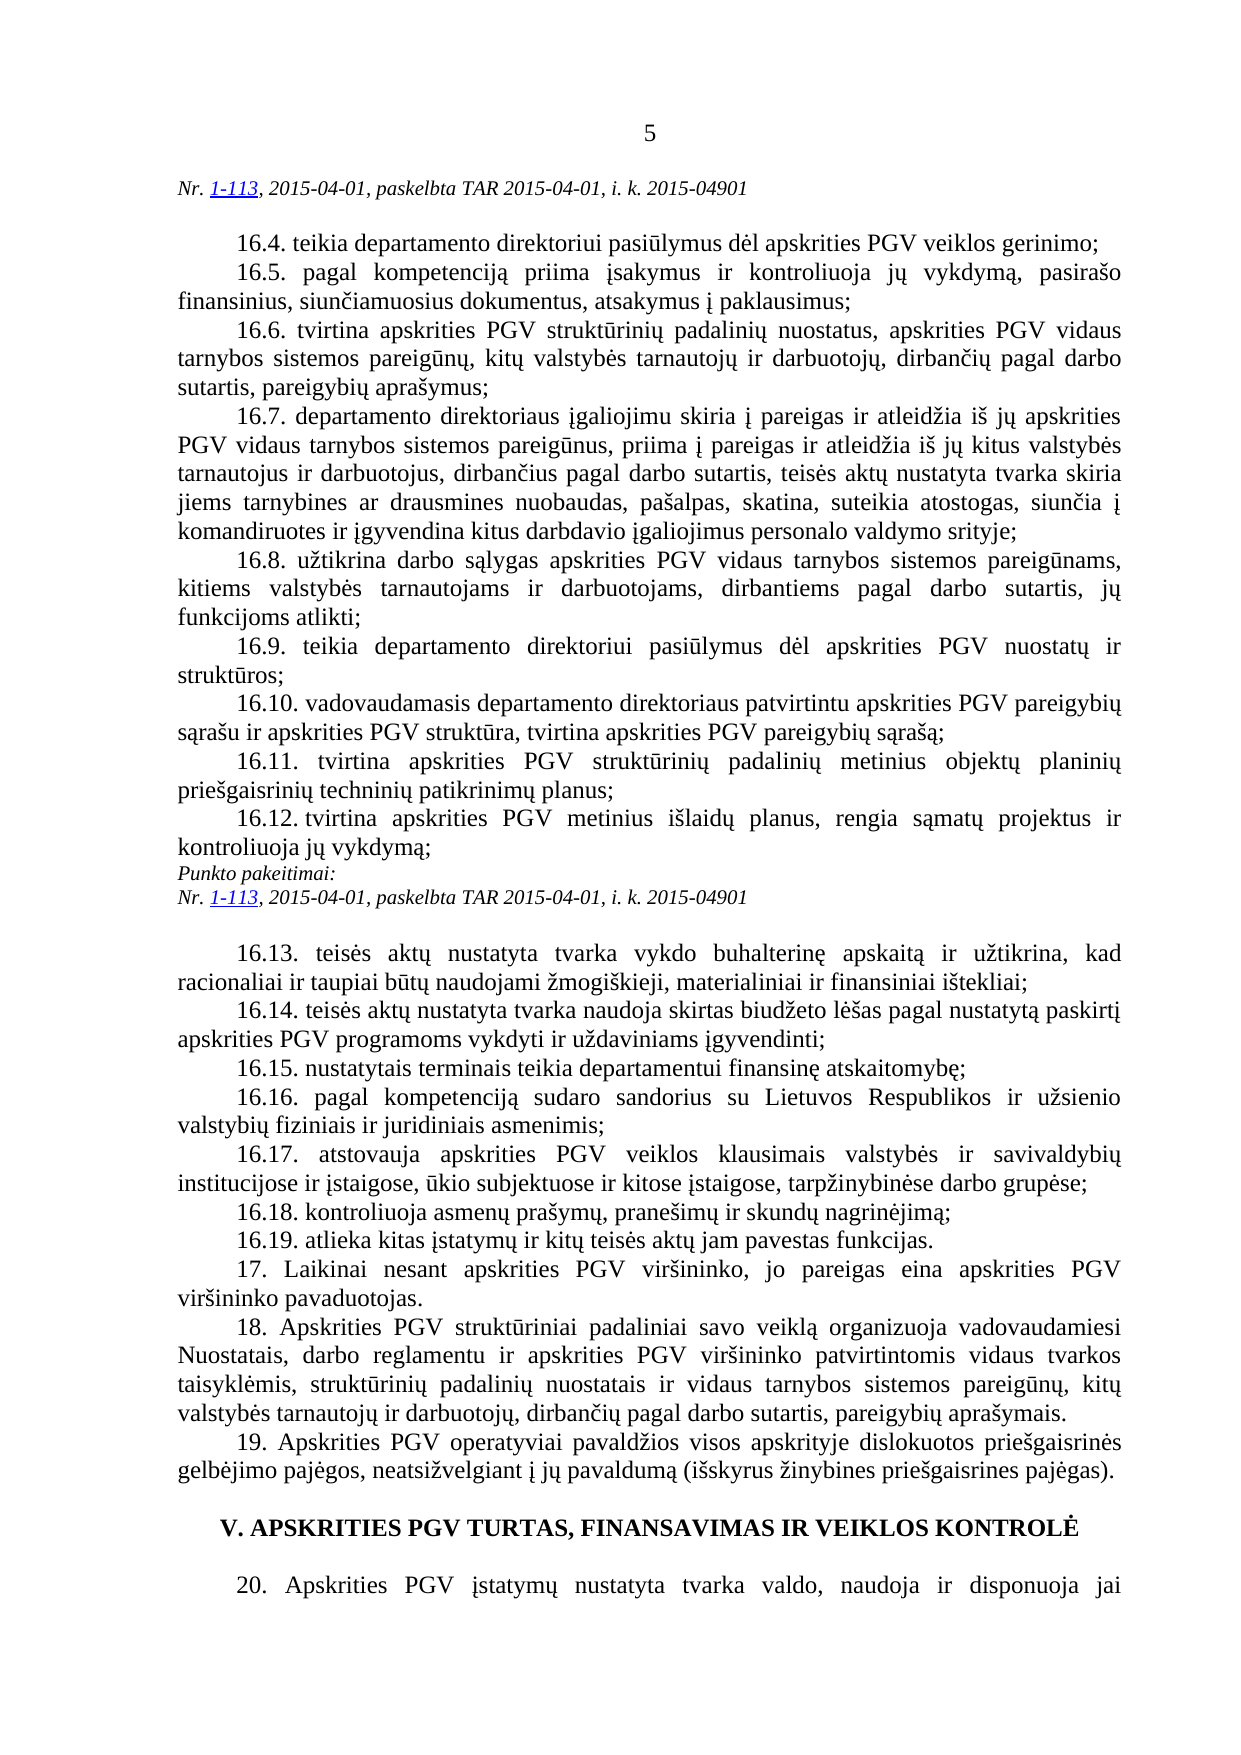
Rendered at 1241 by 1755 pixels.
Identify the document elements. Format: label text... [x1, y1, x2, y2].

text 16.12. tvirtina apskrities PGV metinius išlaidų planus, rengia sąmatų projektus ir kontroliuoja jų vykdymą; [177, 803, 1122, 861]
text 16.4. teikia departamento direktoriui pasiūlymus dėl apskrities PGV veiklos gerinimo; [177, 228, 1122, 257]
text 16.7. departamento direktoriaus įgaliojimu skiria į pareigas ir atleidžia iš jų apskrities PGV vidaus tarnybos sistemos pareigūnus, priima į pareigas ir atleidžia iš jų kitus valstybės tarnautojus ir darbuotojus, dirbančius pagal darbo sutartis, teisės aktų nustatyta tvarka skiria jiems tarnybines ar drausmines nuobaudas, pašalpas, skatina, suteikia atostogas, siunčia į komandiruotes ir įgyvendina kitus darbdavio įgaliojimus personalo valdymo srityje; [177, 401, 1122, 545]
text 19. Apskrities PGV operatyviai pavaldžios visos apskrityje dislokuotos priešgaisrinės gelbėjimo pajėgos, neatsižvelgiant į jų pavaldumą (išskyrus žinybines priešgaisrines pajėgas). [177, 1427, 1122, 1484]
text 16.18. kontroliuoja asmenų prašymų, pranešimų ir skundų nagrinėjimą; [177, 1197, 1122, 1225]
text Punkto pakeitimai: [177, 861, 1122, 885]
text 16.8. užtikrina darbo sąlygas apskrities PGV vidaus tarnybos sistemos pareigūnams, kitiems valstybės tarnautojams ir darbuotojams, dirbantiems pagal darbo sutartis, jų funkcijoms atlikti; [177, 545, 1122, 631]
text 18. Apskrities PGV struktūriniai padaliniai savo veiklą organizuoja vadovaudamiesi Nuostatais, darbo reglamentu ir apskrities PGV viršininko patvirtintomis vidaus tvarkos taisyklėmis, struktūrinių padalinių nuostatais ir vidaus tarnybos sistemos pareigūnų, kitų valstybės tarnautojų ir darbuotojų, dirbančių pagal darbo sutartis, pareigybių aprašymais. [177, 1312, 1122, 1427]
text 20. Apskrities PGV įstatymų nustatyta tvarka valdo, naudoja ir disponuoja jai [177, 1570, 1122, 1599]
text Nr. 1-113, 2015-04-01, paskelbta TAR 2015-04-01, i. k. 2015-04901 [177, 885, 1122, 909]
text 16.16. pagal kompetenciją sudaro sandorius su Lietuvos Respublikos ir užsienio valstybių fiziniais ir juridiniais asmenimis; [177, 1082, 1122, 1139]
text 16.13. teisės aktų nustatyta tvarka vykdo buhalterinę apskaitą ir užtikrina, kad racionaliai ir taupiai būtų naudojami žmogiškieji, materialiniai ir finansiniai ištekliai; [177, 938, 1122, 995]
text 16.17. atstovauja apskrities PGV veiklos klausimais valstybės ir savivaldybių institucijose ir įstaigose, ūkio subjektuose ir kitose įstaigose, tarpžinybinėse darbo grupėse; [177, 1139, 1122, 1197]
text 16.10. vadovaudamasis departamento direktoriaus patvirtintu apskrities PGV pareigybių sąrašu ir apskrities PGV struktūra, tvirtina apskrities PGV pareigybių sąrašą; [177, 688, 1122, 746]
text 16.15. nustatytais terminais teikia departamentui finansinę atskaitomybę; [177, 1053, 1122, 1082]
text 16.11. tvirtina apskrities PGV struktūrinių padalinių metinius objektų planinių priešgaisrinių techninių patikrinimų planus; [177, 746, 1122, 803]
text 16.9. teikia departamento direktoriui pasiūlymus dėl apskrities PGV nuostatų ir struktūros; [177, 631, 1122, 688]
text 16.14. teisės aktų nustatyta tvarka naudoja skirtas biudžeto lėšas pagal nustatytą paskirtį apskrities PGV programoms vykdyti ir uždaviniams įgyvendinti; [177, 995, 1122, 1053]
text V. APSKRITIES PGV TURTAS, FINANSAVIMAS IR VEIKLOS KONTROLĖ [177, 1513, 1122, 1542]
text 16.6. tvirtina apskrities PGV struktūrinių padalinių nuostatus, apskrities PGV vidaus tarnybos sistemos pareigūnų, kitų valstybės tarnautojų ir darbuotojų, dirbančių pagal darbo sutartis, pareigybių aprašymus; [177, 315, 1122, 401]
text Nr. 1-113, 2015-04-01, paskelbta TAR 2015-04-01, i. k. 2015-04901 [177, 176, 1122, 200]
text 17. Laikinai nesant apskrities PGV viršininko, jo pareigas eina apskrities PGV viršininko pavaduotojas. [177, 1254, 1122, 1312]
text 16.19. atlieka kitas įstatymų ir kitų teisės aktų jam pavestas funkcijas. [177, 1225, 1122, 1254]
text 16.5. pagal kompetenciją priima įsakymus ir kontroliuoja jų vykdymą, pasirašo finansinius, siunčiamuosius dokumentus, atsakymus į paklausimus; [177, 257, 1122, 315]
